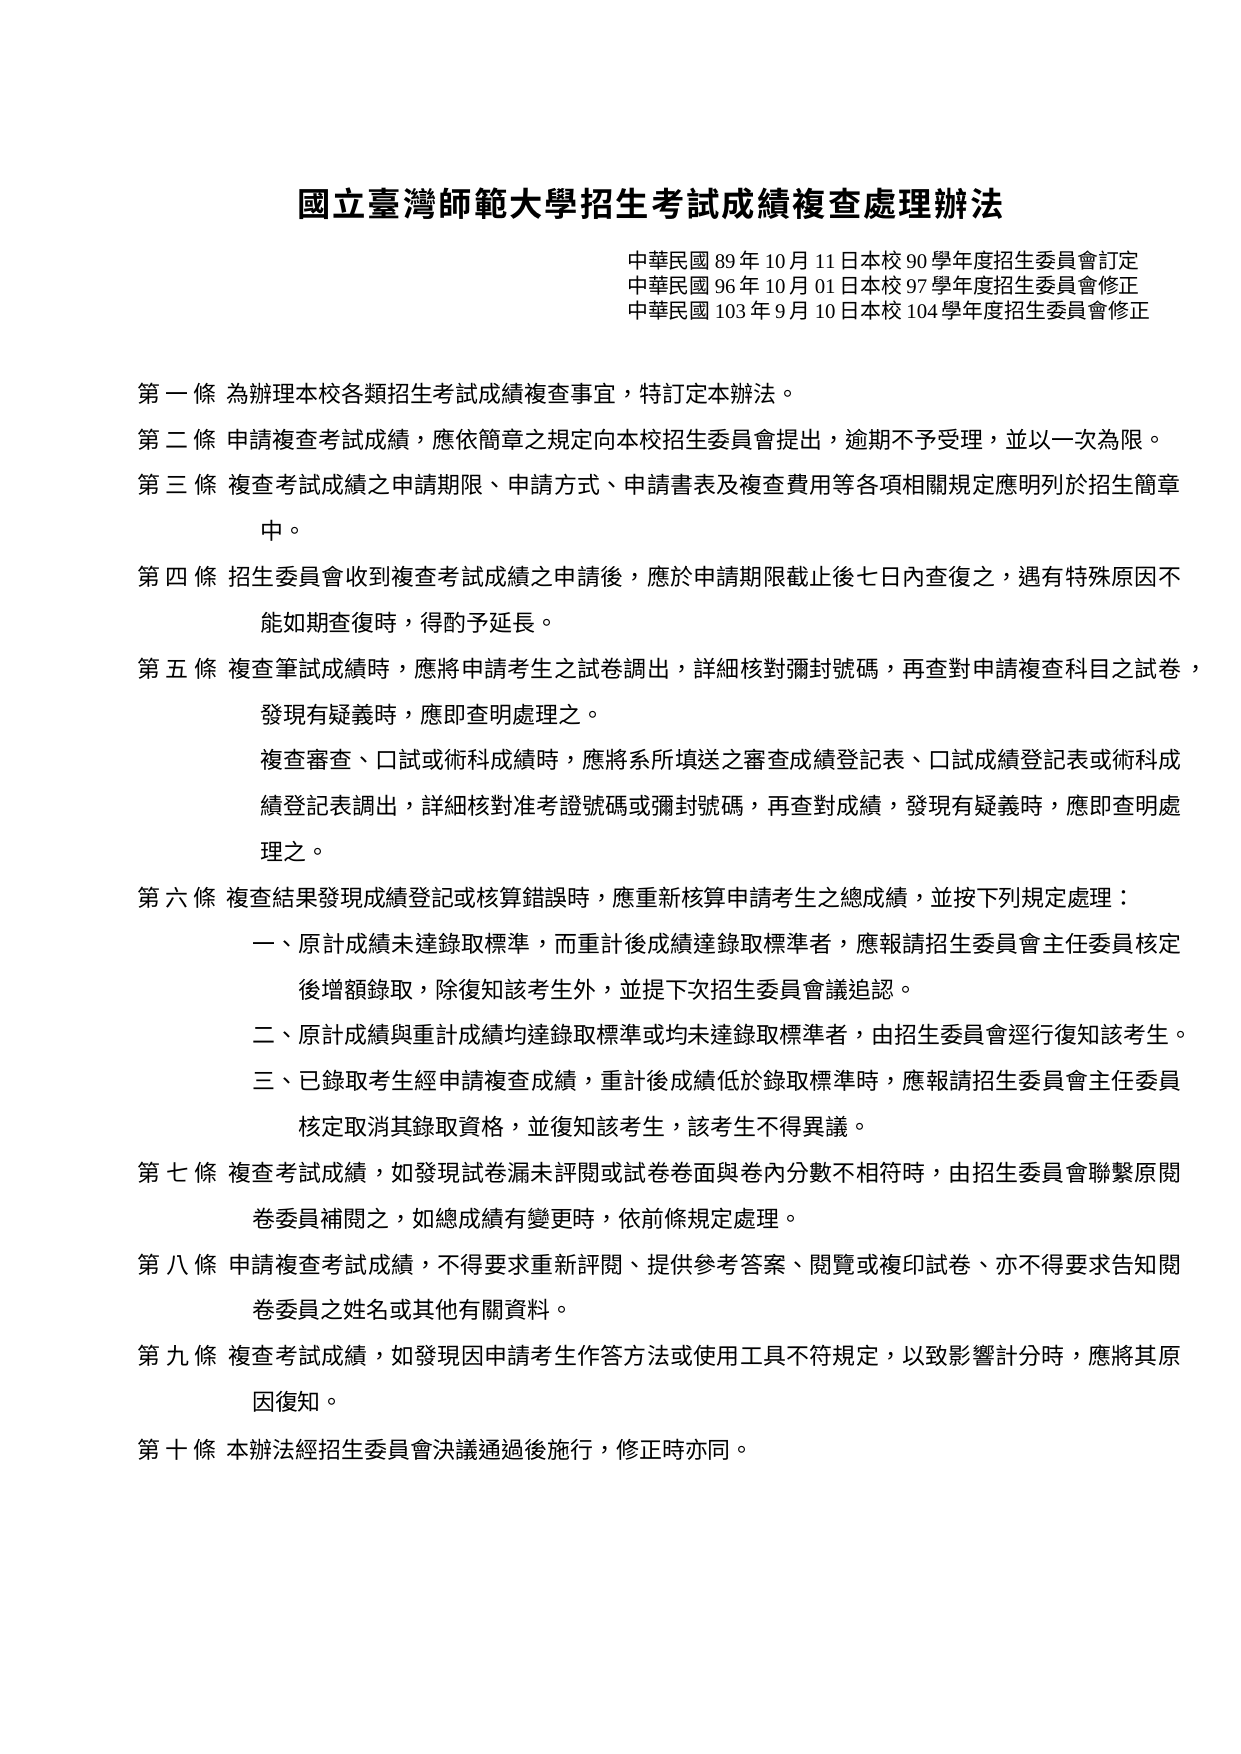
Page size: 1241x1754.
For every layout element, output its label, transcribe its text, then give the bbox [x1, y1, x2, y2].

text 第 三 條 複查考試成績之申請期限、申請方式、申請書表及複查費用等各項相關規定應明列於招生簡章中。 [137, 457, 1184, 549]
text 第 十 條 本辦法經招生委員會決議通過後施行，修正時亦同。 [137, 1432, 1184, 1465]
text 中華民國96年10月01日本校97學年度招生委員會修正 [111, 274, 1175, 299]
text 第 一 條 為辦理本校各類招生考試成績複查事宜，特訂定本辦法。 [137, 366, 1184, 411]
text 第 九 條 複查考試成績，如發現因申請考生作答方法或使用工具不符規定，以致影響計分時，應將其原因復知。 [137, 1328, 1184, 1420]
text 國立臺灣師範大學招生考試成績複查處理辦法 [88, 184, 1211, 224]
text 第 四 條 招生委員會收到複查考試成績之申請後，應於申請期限截止後七日內查復之，遇有特殊原因不能如期查復時，得酌予延長。 [137, 549, 1184, 641]
text 二、原計成績與重計成績均達錄取標準或均未達錄取標準者，由招生委員會逕行復知該考生。 [252, 1007, 1184, 1053]
text 第 五 條 複查筆試成績時，應將申請考生之試卷調出，詳細核對彌封號碼，再查對申請複查科目之試卷，發現有疑義時，應即查明處理之。 [137, 641, 1184, 732]
text 中華民國89年10月11日本校90學年度招生委員會訂定 [111, 249, 1175, 274]
text 第 六 條 複查結果發現成績登記或核算錯誤時，應重新核算申請考生之總成績，並按下列規定處理： [137, 870, 1184, 916]
text 複查審查、口試或術科成績時，應將系所填送之審查成績登記表、口試成績登記表或術科成績登記表調出，詳細核對准考證號碼或彌封號碼，再查對成績，發現有疑義時，應即查明處理之。 [260, 732, 1184, 870]
text 一、原計成績未達錄取標準，而重計後成績達錄取標準者，應報請招生委員會主任委員核定後增額錄取，除復知該考生外，並提下次招生委員會議追認。 [252, 916, 1184, 1007]
text 三、已錄取考生經申請複查成績，重計後成績低於錄取標準時，應報請招生委員會主任委員核定取消其錄取資格，並復知該考生，該考生不得異議。 [252, 1053, 1184, 1145]
text 第 七 條 複查考試成績，如發現試卷漏未評閱或試卷卷面與卷內分數不相符時，由招生委員會聯繫原閱卷委員補閱之，如總成績有變更時，依前條規定處理。 [137, 1145, 1184, 1236]
text 第 八 條 申請複查考試成績，不得要求重新評閱、提供參考答案、閱覽或複印試卷、亦不得要求告知閱卷委員之姓名或其他有關資料。 [137, 1236, 1184, 1328]
text 第 二 條 申請複查考試成績，應依簡章之規定向本校招生委員會提出，逾期不予受理，並以一次為限。 [137, 411, 1184, 457]
text 中華民國103年9月10日本校104學年度招生委員會修正 [111, 299, 1175, 324]
